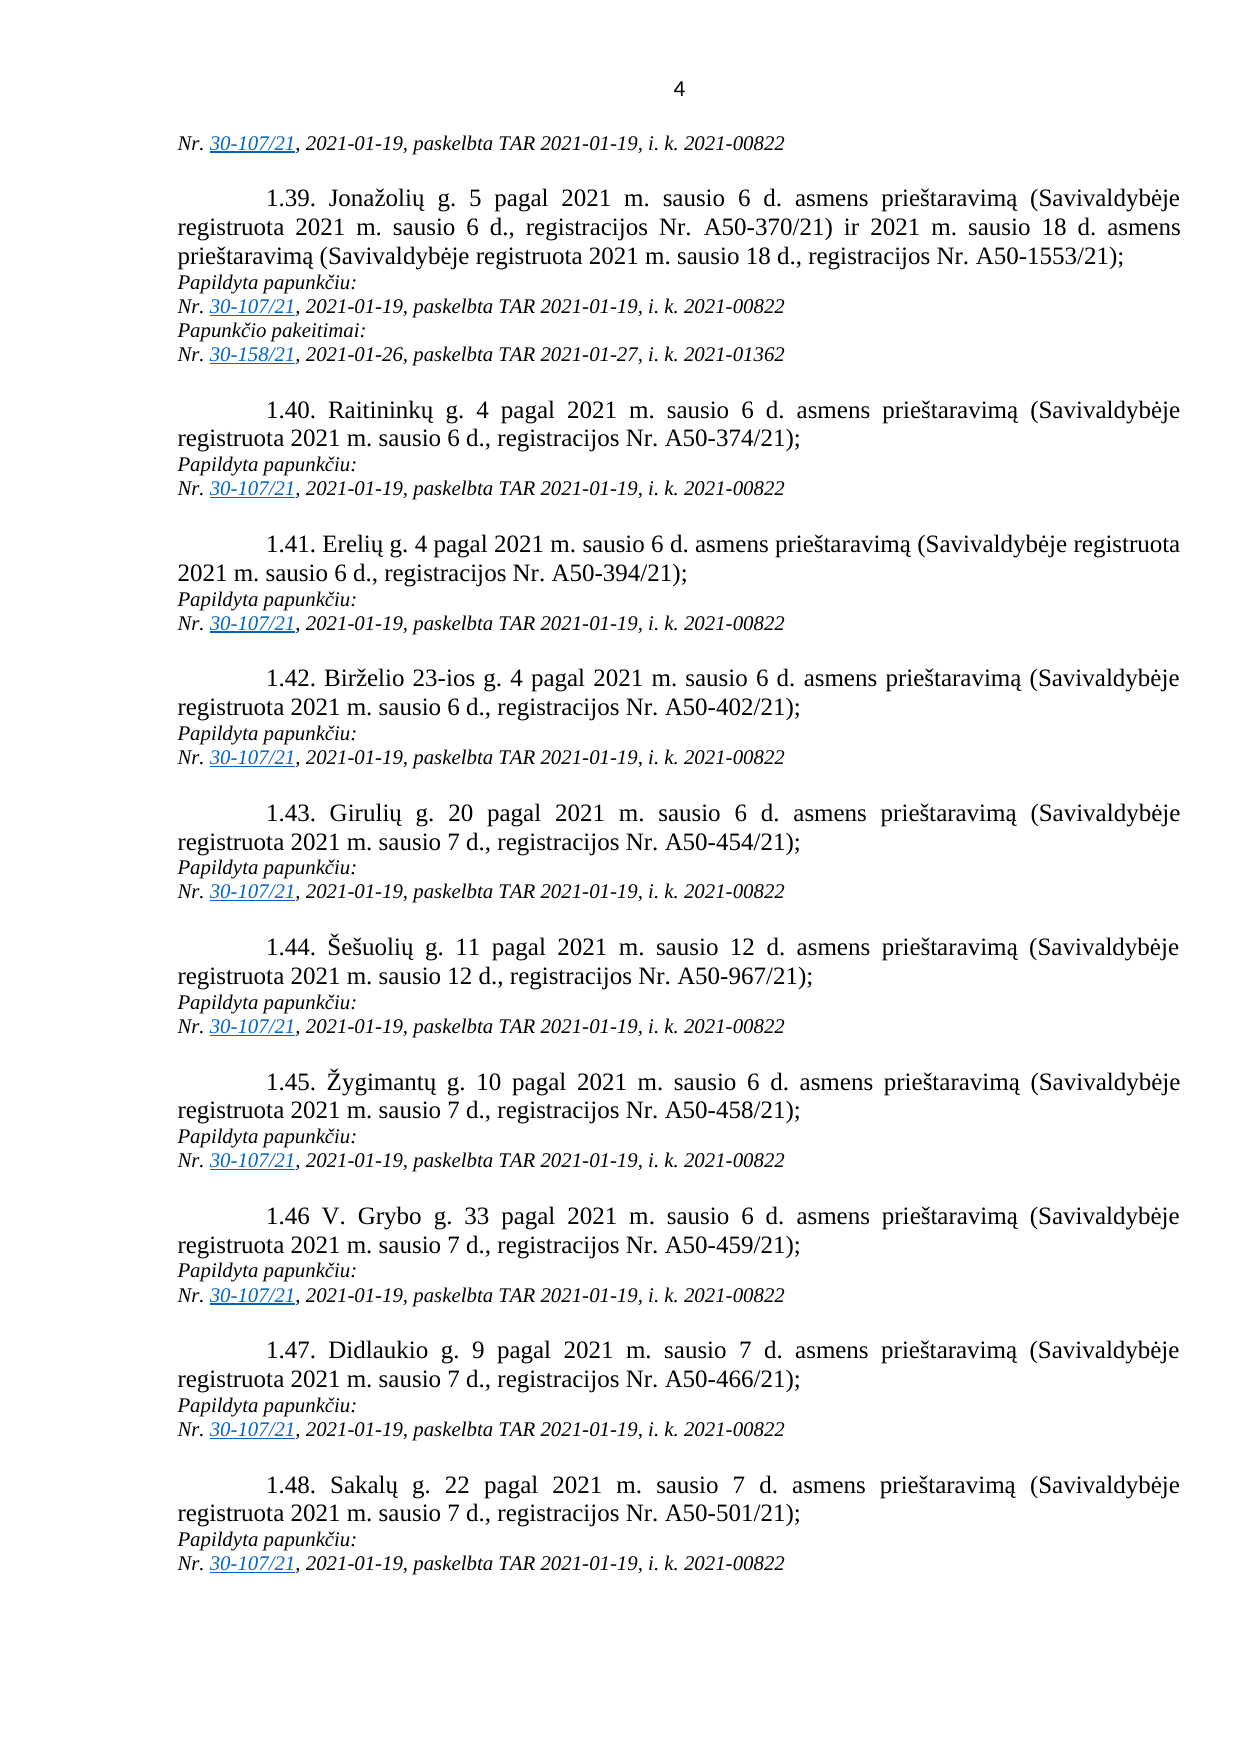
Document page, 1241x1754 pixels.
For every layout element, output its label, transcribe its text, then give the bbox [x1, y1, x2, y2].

text Papildyta papunkčiu: [177, 1527, 1181, 1551]
text Nr. 30-107/21, 2021-01-19, paskelbta TAR 2021-01-19, i. k. 2021-00822 [177, 476, 1181, 500]
text 1.40. Raitininkų g. 4 pagal 2021 m. sausio 6 d. asmens prieštaravimą (Savivaldybėje registruota 2021 m. sausio 6 d., registracijos Nr. A50-374/21); [177, 395, 1181, 452]
text 1.43. Girulių g. 20 pagal 2021 m. sausio 6 d. asmens prieštaravimą (Savivaldybėje registruota 2021 m. sausio 7 d., registracijos Nr. A50-454/21); [177, 798, 1181, 855]
text Nr. 30-107/21, 2021-01-19, paskelbta TAR 2021-01-19, i. k. 2021-00822 [177, 1282, 1181, 1307]
text Papildyta papunkčiu: [177, 1258, 1181, 1282]
text 1.47. Didlaukio g. 9 pagal 2021 m. sausio 7 d. asmens prieštaravimą (Savivaldybėje registruota 2021 m. sausio 7 d., registracijos Nr. A50-466/21); [177, 1335, 1181, 1393]
text Nr. 30-107/21, 2021-01-19, paskelbta TAR 2021-01-19, i. k. 2021-00822 [177, 745, 1181, 769]
text Nr. 30-107/21, 2021-01-19, paskelbta TAR 2021-01-19, i. k. 2021-00822 [177, 879, 1181, 903]
text Papunkčio pakeitimai: [177, 318, 1181, 342]
text Nr. 30-107/21, 2021-01-19, paskelbta TAR 2021-01-19, i. k. 2021-00822 [177, 611, 1181, 635]
text Nr. 30-107/21, 2021-01-19, paskelbta TAR 2021-01-19, i. k. 2021-00822 [177, 1551, 1181, 1575]
text 1.42. Birželio 23-ios g. 4 pagal 2021 m. sausio 6 d. asmens prieštaravimą (Savivaldybėje registruota 2021 m. sausio 6 d., registracijos Nr. A50-402/21); [177, 663, 1181, 721]
text Papildyta papunkčiu: [177, 721, 1181, 745]
text Nr. 30-158/21, 2021-01-26, paskelbta TAR 2021-01-27, i. k. 2021-01362 [177, 342, 1181, 366]
text 1.46 V. Grybo g. 33 pagal 2021 m. sausio 6 d. asmens prieštaravimą (Savivaldybėje registruota 2021 m. sausio 7 d., registracijos Nr. A50-459/21); [177, 1201, 1181, 1258]
text 1.44. Šešuolių g. 11 pagal 2021 m. sausio 12 d. asmens prieštaravimą (Savivaldybėje registruota 2021 m. sausio 12 d., registracijos Nr. A50-967/21); [177, 932, 1181, 990]
text 1.45. Žygimantų g. 10 pagal 2021 m. sausio 6 d. asmens prieštaravimą (Savivaldybėje registruota 2021 m. sausio 7 d., registracijos Nr. A50-458/21); [177, 1067, 1181, 1124]
text Nr. 30-107/21, 2021-01-19, paskelbta TAR 2021-01-19, i. k. 2021-00822 [177, 294, 1181, 318]
text Papildyta papunkčiu: [177, 1124, 1181, 1148]
text Nr. 30-107/21, 2021-01-19, paskelbta TAR 2021-01-19, i. k. 2021-00822 [177, 131, 1181, 155]
text Nr. 30-107/21, 2021-01-19, paskelbta TAR 2021-01-19, i. k. 2021-00822 [177, 1417, 1181, 1441]
text Papildyta papunkčiu: [177, 1393, 1181, 1417]
text Papildyta papunkčiu: [177, 855, 1181, 879]
text Papildyta papunkčiu: [177, 270, 1181, 294]
text 1.48. Sakalų g. 22 pagal 2021 m. sausio 7 d. asmens prieštaravimą (Savivaldybėje registruota 2021 m. sausio 7 d., registracijos Nr. A50-501/21); [177, 1470, 1181, 1527]
text 1.39. Jonažolių g. 5 pagal 2021 m. sausio 6 d. asmens prieštaravimą (Savivaldybėje registruota 2021 m. sausio 6 d., registracijos Nr. A50-370/21) ir 2021 m. sausio 18 d. asmens prieštaravimą (Savivaldybėje registruota 2021 m. sausio 18 d., registracijos Nr. A50-1553/21); [177, 183, 1181, 270]
text Papildyta papunkčiu: [177, 452, 1181, 476]
text Nr. 30-107/21, 2021-01-19, paskelbta TAR 2021-01-19, i. k. 2021-00822 [177, 1014, 1181, 1038]
text Papildyta papunkčiu: [177, 587, 1181, 611]
text Nr. 30-107/21, 2021-01-19, paskelbta TAR 2021-01-19, i. k. 2021-00822 [177, 1148, 1181, 1172]
text Papildyta papunkčiu: [177, 990, 1181, 1014]
text 1.41. Erelių g. 4 pagal 2021 m. sausio 6 d. asmens prieštaravimą (Savivaldybėje registruota 2021 m. sausio 6 d., registracijos Nr. A50-394/21); [177, 529, 1181, 587]
